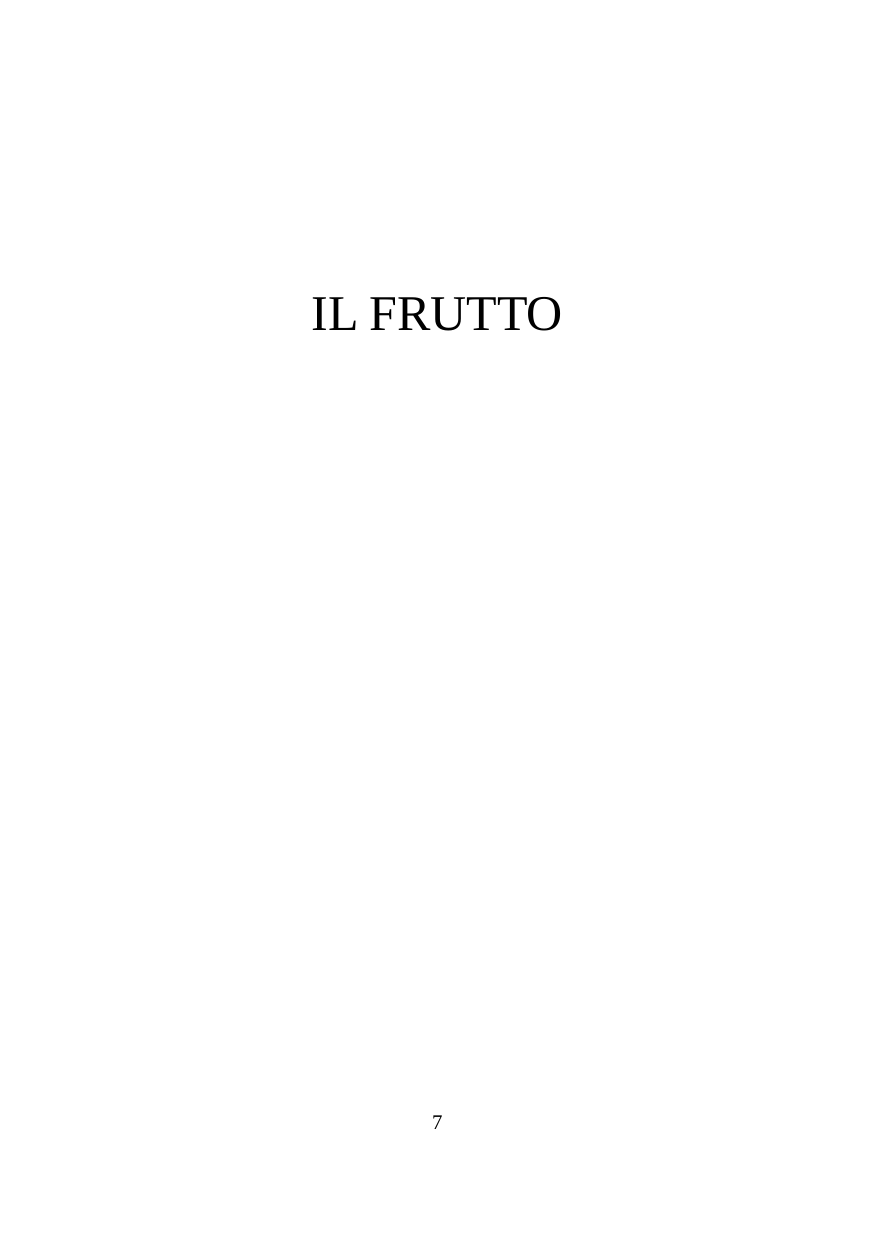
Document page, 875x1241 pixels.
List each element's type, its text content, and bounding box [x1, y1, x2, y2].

subtitle IL FRUTTO [106, 283, 768, 341]
